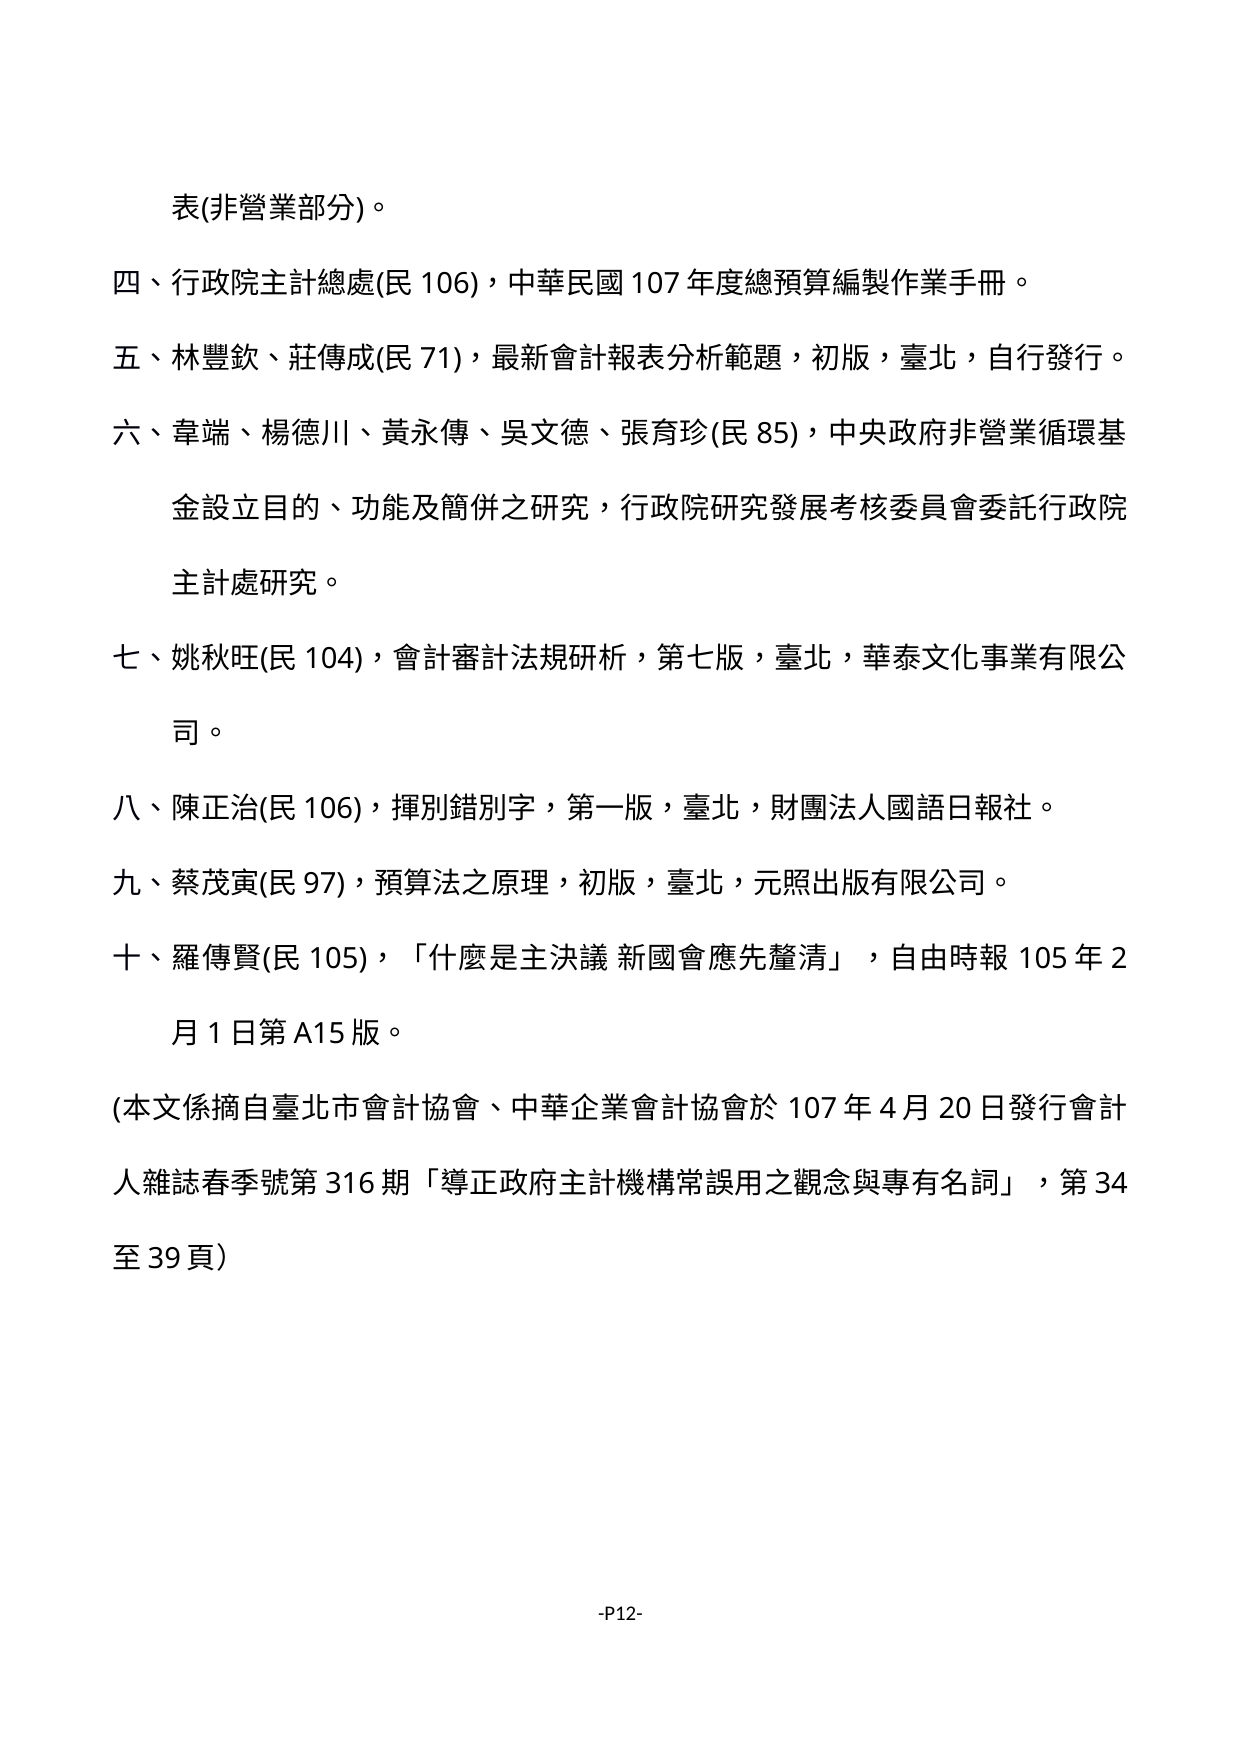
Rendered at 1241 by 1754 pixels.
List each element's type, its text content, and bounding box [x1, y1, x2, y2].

list 陳正治(民106)，揮別錯別字，第一版，臺北，財團法人國語日報社。 [112, 762, 1128, 837]
list 姚秋旺(民104)，會計審計法規研析，第七版，臺北，華泰文化事業有限公司。 [112, 612, 1128, 762]
list 行政院主計總處(民106)，中華民國107年度總預算編製作業手冊。 [112, 237, 1128, 312]
list 韋端、楊德川、黃永傳、吳文德、張育珍(民85)，中央政府非營業循環基金設立目的、功能及簡併之研究，行政院研究發展考核委員會委託行政院主計處研究。 [112, 387, 1128, 612]
list 羅傳賢(民105)，「什麼是主決議 新國會應先釐清」，自由時報105年2月1日第A15版。 [112, 912, 1128, 1062]
list 表(非營業部分)。 [112, 162, 1128, 237]
list 林豐欽、莊傳成(民71)，最新會計報表分析範題，初版，臺北，自行發行。 [112, 312, 1128, 387]
text (本文係摘自臺北市會計協會、中華企業會計協會於107年4月20日發行會計人雜誌春季號第316期「導正政府主計機構常誤用之觀念與專有名詞」，第34至39頁） [112, 1062, 1128, 1287]
list 蔡茂寅(民97)，預算法之原理，初版，臺北，元照出版有限公司。 [112, 837, 1128, 912]
